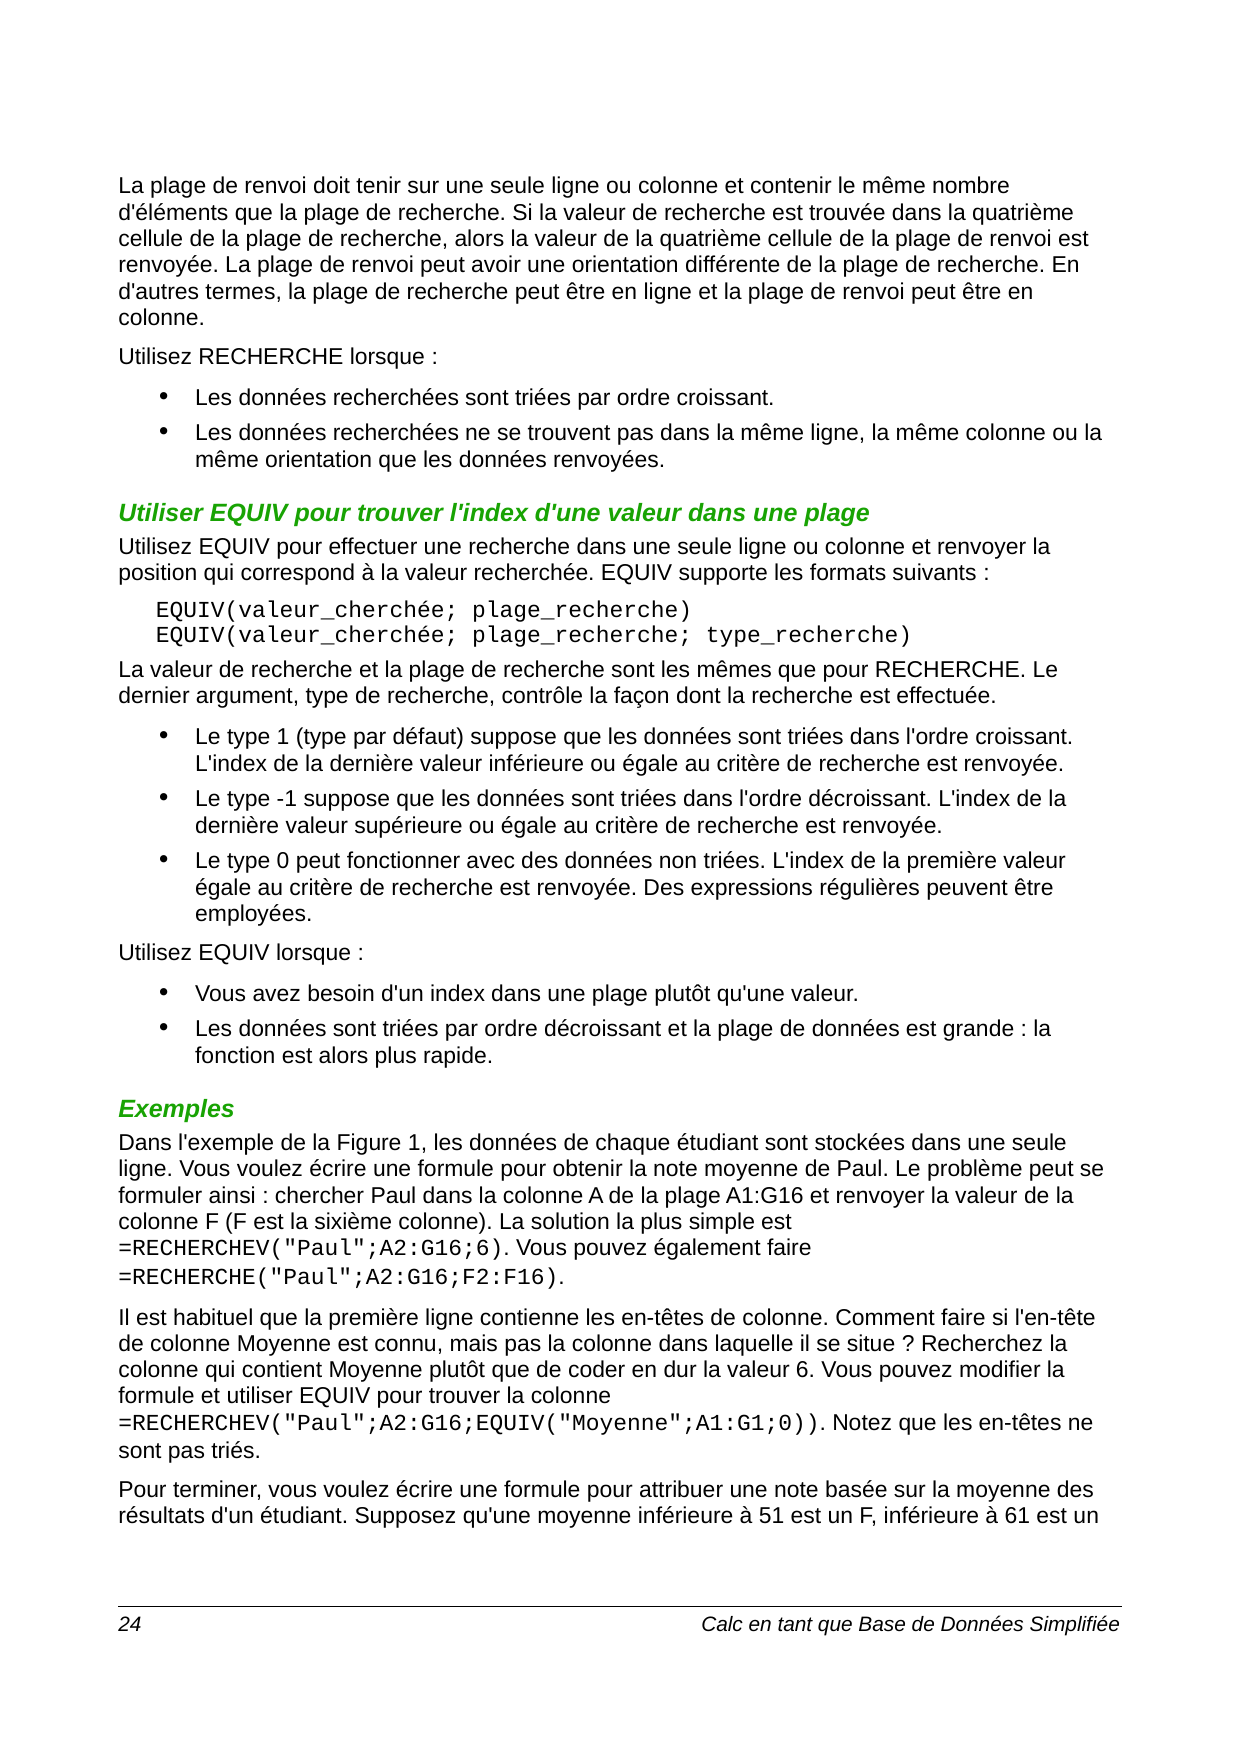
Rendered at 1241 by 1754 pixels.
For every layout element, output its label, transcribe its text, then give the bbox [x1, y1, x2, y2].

list Vous avez besoin d'un index dans une plage plutôt qu'une valeur. [156, 978, 1122, 1007]
text Dans l'exemple de la Figure 1, les données de chaque étudiant sont stockées dans une seule ligne. Vous voulez écrire une formule pour obtenir la note moyenne de Paul. Le problème peut se formuler ainsi : chercher Paul dans la colonne A de la plage A1:G16 et renvoyer la valeur de la colonne F (F est la sixième colonne). La solution la plus simple est =RECHERCHEV("Paul";A2:G16;6). Vous pouvez également faire =RECHERCHE("Paul";A2:G16;F2:F16). [118, 1129, 1122, 1291]
list Le type 0 peut fonctionner avec des données non triées. L'index de la première valeur égale au critère de recherche est renvoyée. Des expressions régulières peuvent être employées. [156, 845, 1122, 927]
list Les données sont triées par ordre décroissant et la plage de données est grande : la fonction est alors plus rapide. [156, 1013, 1122, 1069]
text EQUIV(valeur_cherchée; plage_recherche) [156, 598, 1122, 624]
text Utilisez RECHERCHE lorsque : [118, 343, 1122, 369]
text Pour terminer, vous voulez écrire une formule pour attribuer une note basée sur la moyenne des résultats d'un étudiant. Supposez qu'une moyenne inférieure à 51 est un F, inférieure à 61 est un [118, 1476, 1122, 1529]
text Il est habituel que la première ligne contienne les en-têtes de colonne. Comment faire si l'en-tête de colonne Moyenne est connu, mais pas la colonne dans laquelle il se situe ? Recherchez la colonne qui contient Moyenne plutôt que de coder en dur la valeur 6. Vous pouvez modifier la formule et utiliser EQUIV pour trouver la colonne =RECHERCHEV("Paul";A2:G16;EQUIV("Moyenne";A1:G1;0)). Notez que les en-têtes ne sont pas triés. [118, 1303, 1122, 1463]
text EQUIV(valeur_cherchée; plage_recherche; type_recherche) [156, 624, 1122, 650]
list Le type 1 (type par défaut) suppose que les données sont triées dans l'ordre croissant. L'index de la dernière valeur inférieure ou égale au critère de recherche est renvoyée. [156, 721, 1122, 777]
list Les données recherchées ne se trouvent pas dans la même ligne, la même colonne ou la même orientation que les données renvoyées. [156, 417, 1122, 473]
subtitle Exemples [118, 1094, 1122, 1123]
list Le type -1 suppose que les données sont triées dans l'ordre décroissant. L'index de la dernière valeur supérieure ou égale au critère de recherche est renvoyée. [156, 783, 1122, 838]
text La plage de renvoi doit tenir sur une seule ligne ou colonne et contenir le même nombre d'éléments que la plage de recherche. Si la valeur de recherche est trouvée dans la quatrième cellule de la plage de recherche, alors la valeur de la quatrième cellule de la plage de renvoi est renvoyée. La plage de renvoi peut avoir une orientation différente de la plage de recherche. En d'autres termes, la plage de recherche peut être en ligne et la plage de renvoi peut être en colonne. [118, 172, 1122, 330]
text La valeur de recherche et la plage de recherche sont les mêmes que pour RECHERCHE. Le dernier argument, type de recherche, contrôle la façon dont la recherche est effectuée. [118, 656, 1122, 709]
text Utilisez EQUIV lorsque : [118, 939, 1122, 965]
list Les données recherchées sont triées par ordre croissant. [156, 382, 1122, 411]
text Utilisez EQUIV pour effectuer une recherche dans une seule ligne ou colonne et renvoyer la position qui correspond à la valeur recherchée. EQUIV supporte les formats suivants : [118, 533, 1122, 585]
subtitle Utiliser EQUIV pour trouver l'index d'une valeur dans une plage [118, 498, 1122, 526]
